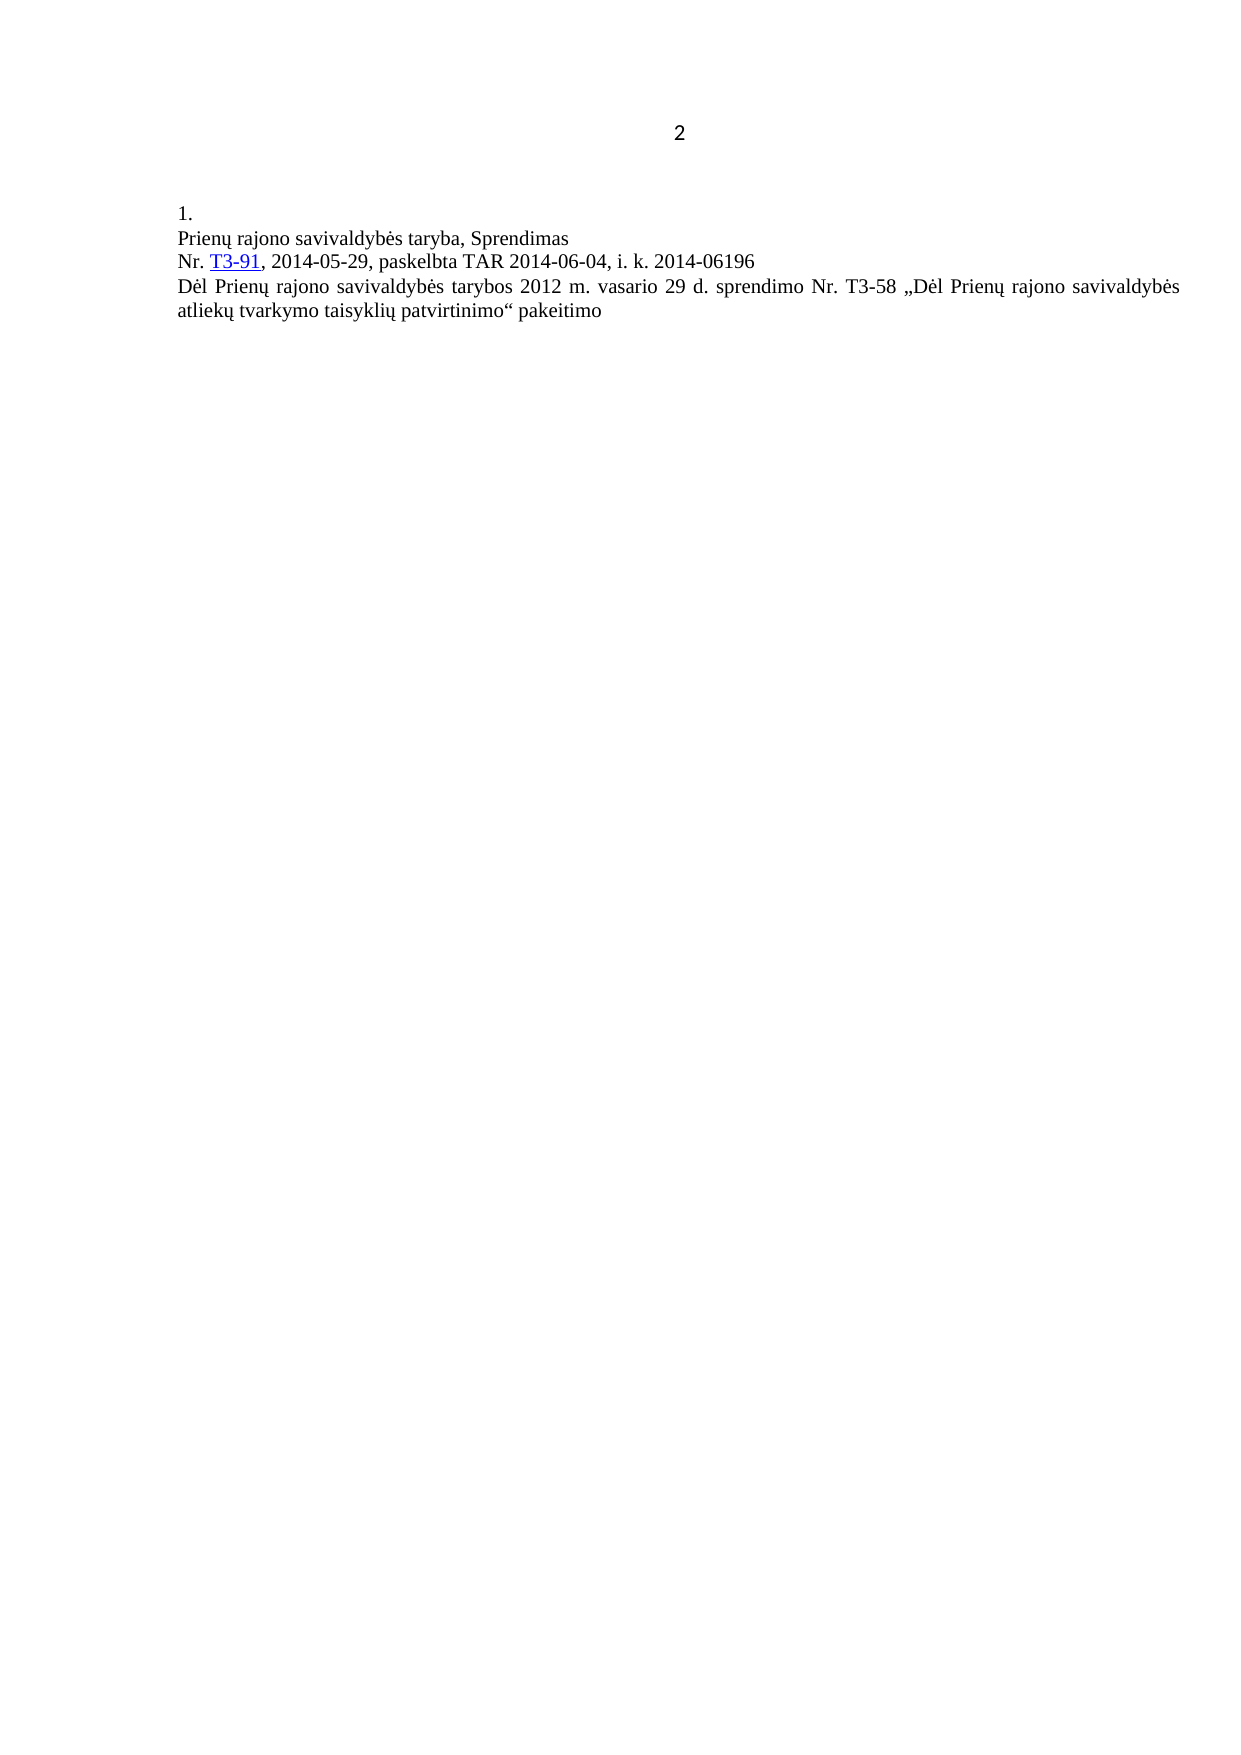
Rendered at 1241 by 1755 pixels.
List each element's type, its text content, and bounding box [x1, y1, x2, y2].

text Dėl Prienų rajono savivaldybės tarybos 2012 m. vasario 29 d. sprendimo Nr. T3-58 „Dėl Prienų rajono savivaldybės atliekų tvarkymo taisyklių patvirtinimo“ pakeitimo [177, 273, 1181, 322]
text Nr. T3-91, 2014-05-29, paskelbta TAR 2014-06-04, i. k. 2014-06196 [177, 249, 1181, 273]
text 1. [177, 201, 1181, 225]
text Prienų rajono savivaldybės taryba, Sprendimas [177, 225, 1181, 249]
